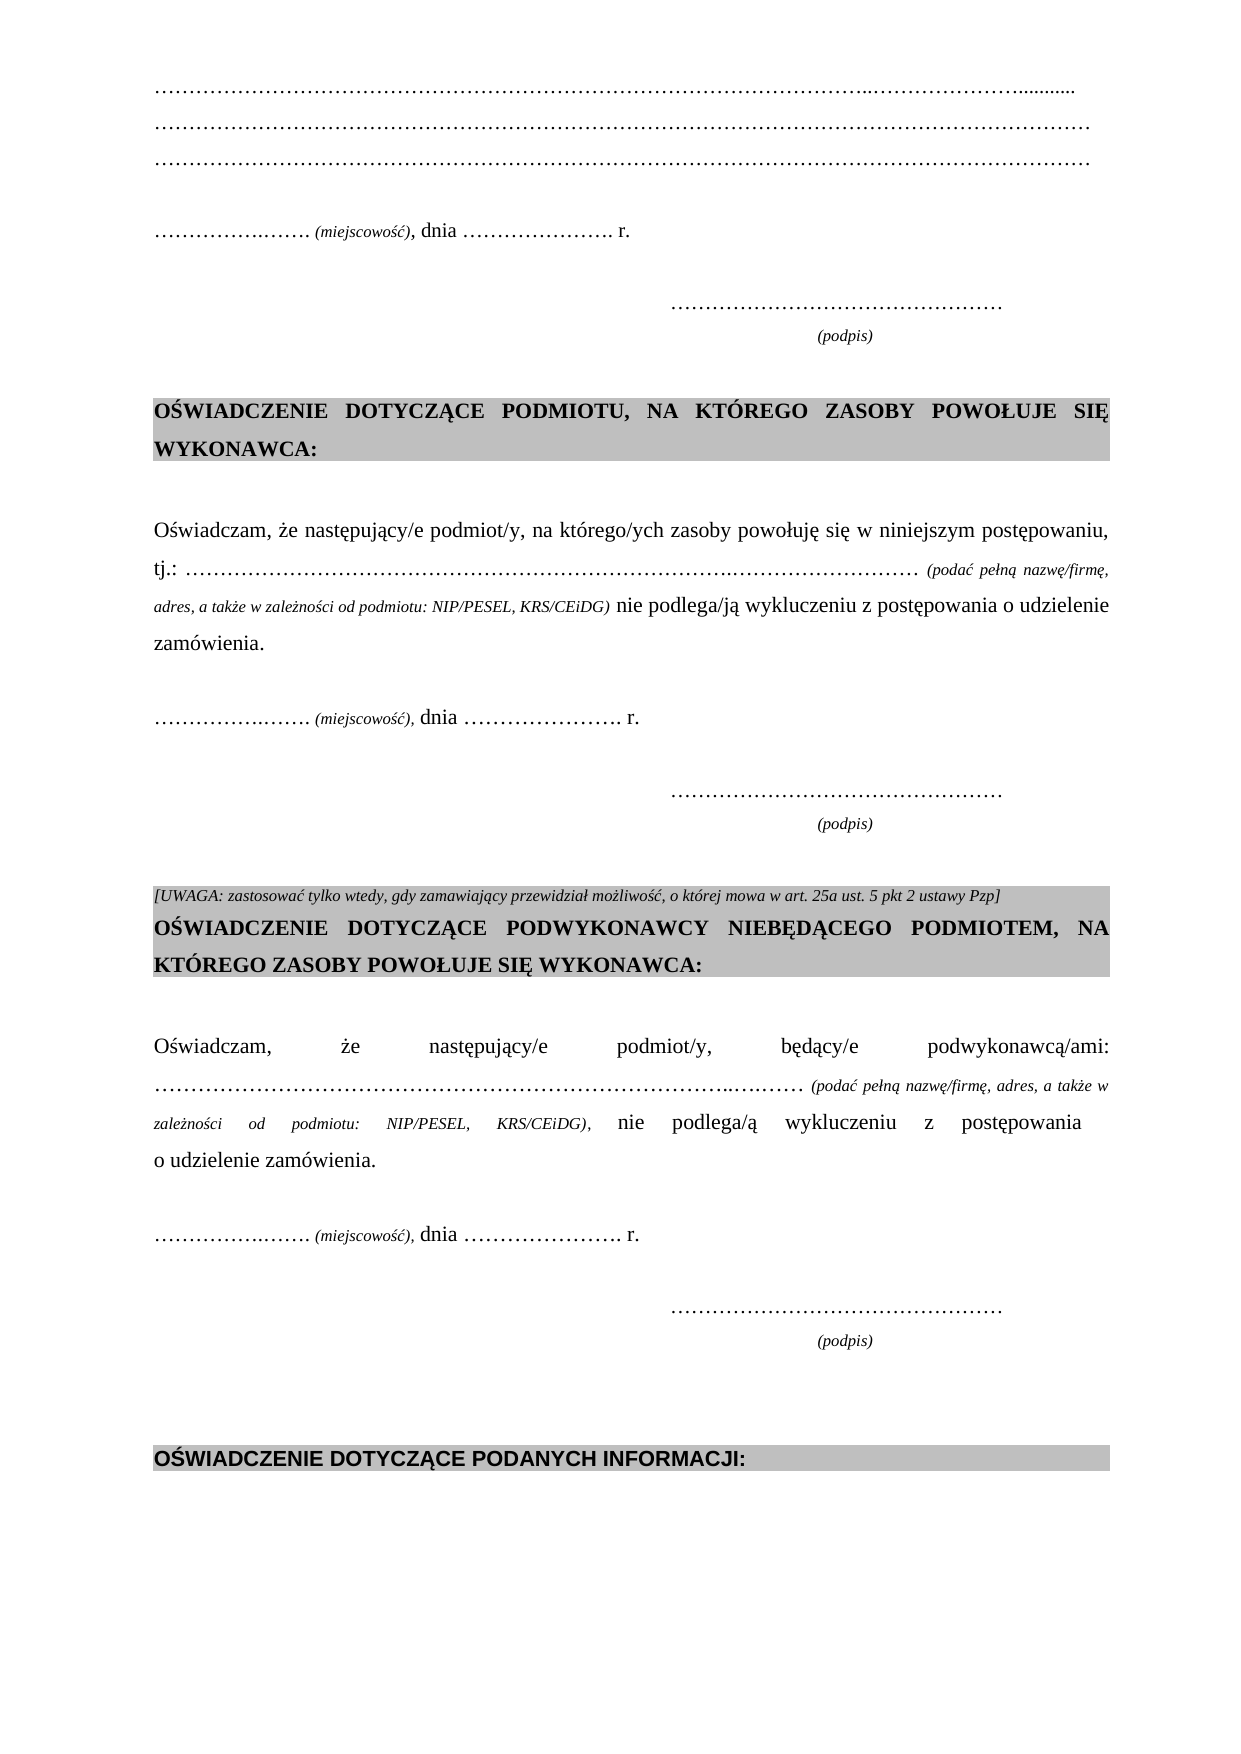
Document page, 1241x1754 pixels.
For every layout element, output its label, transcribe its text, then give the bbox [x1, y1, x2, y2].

text …………….……. (miejscowość), dnia …………………. r. [153, 218, 1110, 242]
text OŚWIADCZENIE DOTYCZĄCE PODANYCH INFORMACJI: [153, 1445, 1110, 1471]
text …………….……. (miejscowość), dnia …………………. r. [153, 1221, 1110, 1246]
text …………….……. (miejscowość), dnia …………………. r. [153, 704, 1110, 729]
text OŚWIADCZENIE DOTYCZĄCE PODWYKONAWCY NIEBĘDĄCEGO PODMIOTEM, NA KTÓREGO ZASOBY POWOŁUJE SIĘ WYKONAWCA: [153, 914, 1110, 977]
text Oświadczam, że następujący/e podmiot/y, na którego/ych zasoby powołuję się w niniejszym postępowaniu, tj.: …………………………………………………………………….……………………… (podać pełną nazwę/firmę, adres, a także w zależności od podmiotu: NIP/PESEL, KRS/CEiDG) nie podlega/ją wykluczeniu z postępowania o udzielenie zamówienia. [153, 517, 1110, 655]
text OŚWIADCZENIE DOTYCZĄCE PODMIOTU, NA KTÓREGO ZASOBY POWOŁUJE SIĘ WYKONAWCA: [153, 398, 1110, 461]
text (podpis) [743, 814, 1110, 833]
text …………………………………………………………………………………………..…………………...........……………………………………………………………………………………………………………………………………………………………………………………………………………………………………………… [153, 74, 1110, 170]
text (podpis) [743, 1330, 1110, 1349]
text ………………………………………… [153, 778, 1110, 802]
text ………………………………………… [153, 1294, 1110, 1318]
text Oświadczam, że następujący/e podmiot/y, będący/e podwykonawcą/ami: ……………………………………………………………………..….…… (podać pełną nazwę/firmę, adres, a także w zależności od podmiotu: NIP/PESEL, KRS/CEiDG), nie podlega/ą wykluczeniu z postępowania o udzielenie zamówienia. [153, 1033, 1110, 1172]
text [UWAGA: zastosować tylko wtedy, gdy zamawiający przewidział możliwość, o której mowa w art. 25a ust. 5 pkt 2 ustawy Pzp] [153, 886, 1110, 905]
text ………………………………………… [153, 290, 1110, 314]
text (podpis) [743, 326, 1110, 345]
